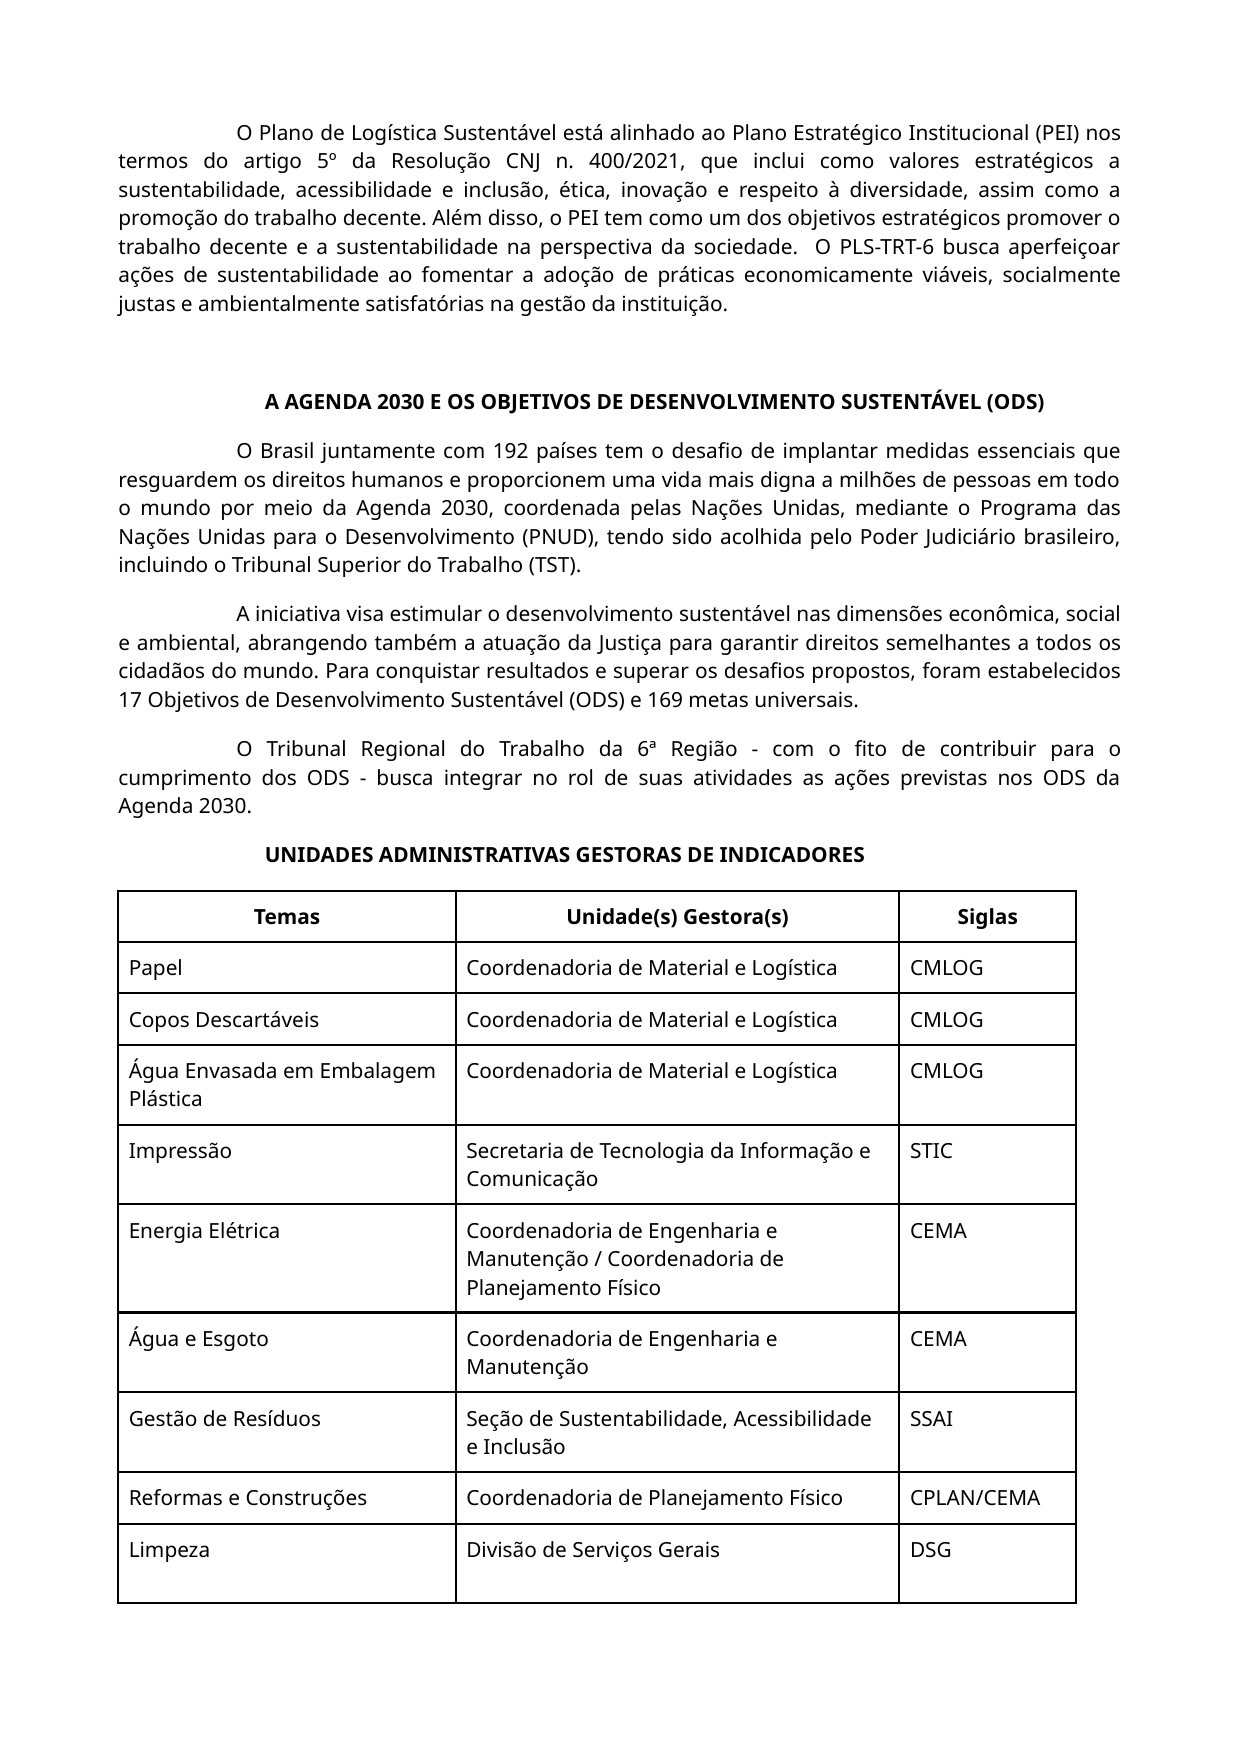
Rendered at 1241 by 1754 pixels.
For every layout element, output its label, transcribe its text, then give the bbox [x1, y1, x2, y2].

table_cell CMLOG [900, 943, 1075, 992]
table_cell CMLOG [900, 994, 1075, 1044]
table_cell Coordenadoria de Material e Logística [457, 994, 898, 1044]
table_cell CEMA [900, 1205, 1075, 1311]
table_header Temas [119, 892, 455, 941]
table_header Unidade(s) Gestora(s) [457, 892, 898, 941]
table_cell Água Envasada em Embalagem Plástica [119, 1046, 455, 1123]
text O Plano de Logística Sustentável está alinhado ao Plano Estratégico Institucional (PEI) nos termos do artigo 5º da Resolução CNJ n. 400/2021, que inclui como valores estratégicos a sustentabilidade, acessibilidade e inclusão, ética, inovação e respeito à diversidade, assim como a promoção do trabalho decente. Além disso, o PEI tem como um dos objetivos estratégicos promover o trabalho decente e a sustentabilidade na perspectiva da sociedade. O PLS-TRT-6 busca aperfeiçoar ações de sustentabilidade ao fomentar a adoção de práticas economicamente viáveis, socialmente justas e ambientalmente satisfatórias na gestão da instituição. [118, 118, 1122, 317]
table_cell Coordenadoria de Engenharia e Manutenção [457, 1314, 898, 1391]
table_cell STIC [900, 1126, 1075, 1203]
table_cell Energia Elétrica [119, 1205, 455, 1311]
text A AGENDA 2030 E OS OBJETIVOS DE DESENVOLVIMENTO SUSTENTÁVEL (ODS) [118, 387, 1122, 416]
text A iniciativa visa estimular o desenvolvimento sustentável nas dimensões econômica, social e ambiental, abrangendo também a atuação da Justiça para garantir direitos semelhantes a todos os cidadãos do mundo. Para conquistar resultados e superar os desafios propostos, foram estabelecidos 17 Objetivos de Desenvolvimento Sustentável (ODS) e 169 metas universais. [118, 599, 1122, 713]
table_cell Secretaria de Tecnologia da Informação e Comunicação [457, 1126, 898, 1203]
table_cell Impressão [119, 1126, 455, 1203]
table_cell Gestão de Resíduos [119, 1393, 455, 1471]
text O Tribunal Regional do Trabalho da 6ª Região - com o fito de contribuir para o cumprimento dos ODS - busca integrar no rol de suas atividades as ações previstas nos ODS da Agenda 2030. [118, 734, 1122, 819]
table_header Siglas [900, 892, 1075, 941]
table_cell Coordenadoria de Material e Logística [457, 943, 898, 992]
table_cell CPLAN/CEMA [900, 1473, 1075, 1522]
table_cell Seção de Sustentabilidade, Acessibilidade e Inclusão [457, 1393, 898, 1471]
table_cell Limpeza [119, 1525, 455, 1602]
table_cell Água e Esgoto [119, 1314, 455, 1391]
table_cell Papel [119, 943, 455, 992]
table_cell DSG [900, 1525, 1075, 1602]
table_cell Coordenadoria de Material e Logística [457, 1046, 898, 1123]
text O Brasil juntamente com 192 países tem o desafio de implantar medidas essenciais que resguardem os direitos humanos e proporcionem uma vida mais digna a milhões de pessoas em todo o mundo por meio da Agenda 2030, coordenada pelas Nações Unidas, mediante o Programa das Nações Unidas para o Desenvolvimento (PNUD), tendo sido acolhida pelo Poder Judiciário brasileiro, incluindo o Tribunal Superior do Trabalho (TST). [118, 437, 1122, 579]
table_cell Coordenadoria de Planejamento Físico [457, 1473, 898, 1522]
table_cell Divisão de Serviços Gerais [457, 1525, 898, 1602]
text UNIDADES ADMINISTRATIVAS GESTORAS DE INDICADORES [118, 840, 1122, 869]
table_cell CEMA [900, 1314, 1075, 1391]
table_cell CMLOG [900, 1046, 1075, 1123]
table_cell Reformas e Construções [119, 1473, 455, 1522]
table_cell SSAI [900, 1393, 1075, 1471]
table_cell Copos Descartáveis [119, 994, 455, 1044]
table_cell Coordenadoria de Engenharia e Manutenção / Coordenadoria de Planejamento Físico [457, 1205, 898, 1311]
